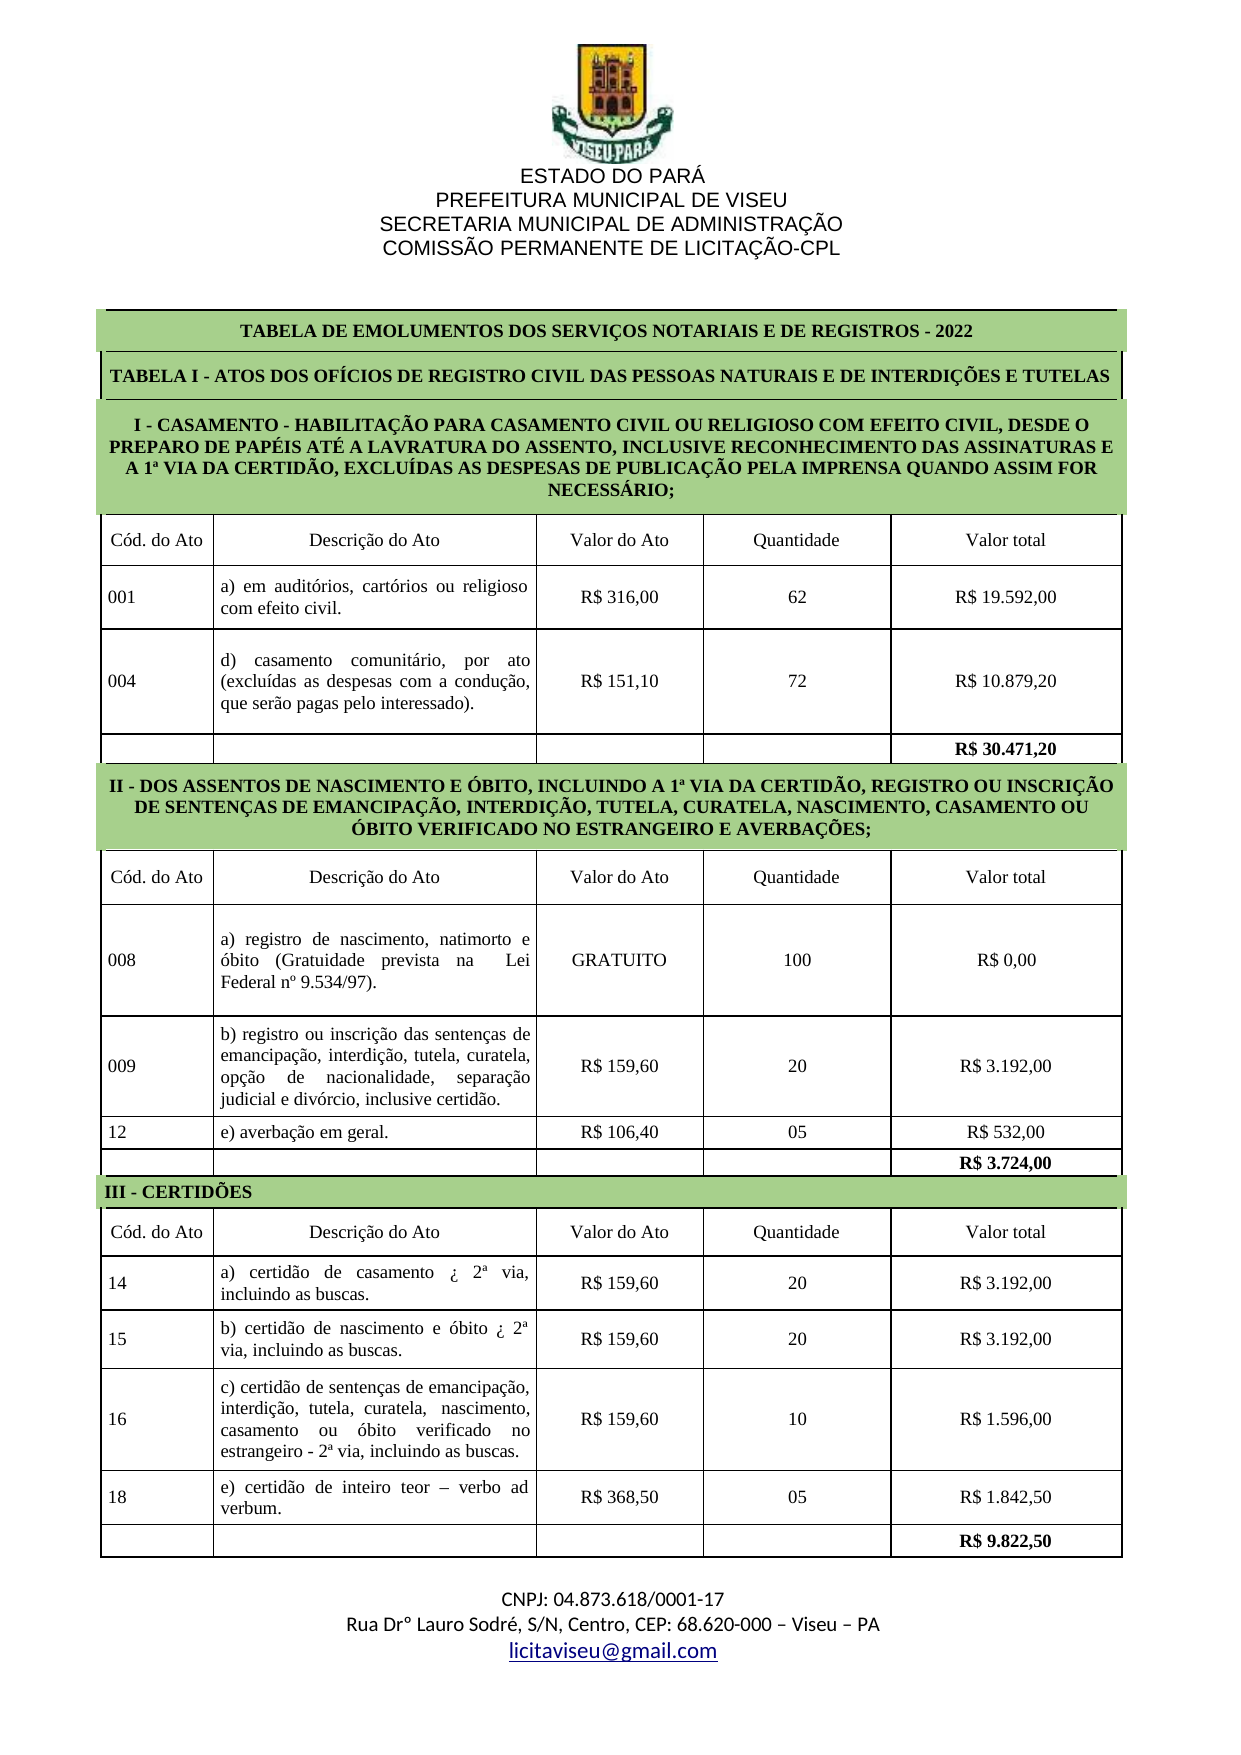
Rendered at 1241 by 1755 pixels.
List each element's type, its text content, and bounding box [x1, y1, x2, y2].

table_cell 001 [102, 566, 213, 628]
table_cell Valor total [892, 1209, 1121, 1255]
table_cell R$ 19.592,00 [892, 566, 1121, 628]
table_cell 16 [102, 1369, 213, 1469]
table_cell 004 [102, 630, 213, 733]
table_cell b) registro ou inscrição das sentenças de emancipação, interdição, tutela, curatela, opção de nacionalidade, separação judicial e divórcio, inclusive certidão. [214, 1017, 536, 1116]
table_cell Descrição do Ato [214, 1209, 536, 1255]
table_cell a) certidão de casamento incluindo as buscas. [214, 1257, 446, 1309]
table_cell R$ 3.724,00 [892, 1150, 1121, 1175]
table_cell Descrição do Ato [214, 851, 536, 904]
table_cell [214, 1150, 536, 1175]
table_cell Cód. do Ato [102, 515, 213, 565]
table_cell R$ 0,00 [892, 905, 1121, 1015]
table_cell 18 [102, 1471, 213, 1524]
table_cell 20 [704, 1311, 890, 1367]
table_cell R$ 10.879,20 [892, 630, 1121, 733]
table_cell R$ 151,10 [537, 630, 703, 733]
table_cell Cód. do Ato [102, 1209, 213, 1255]
table_cell 100 [704, 905, 890, 1015]
table_cell R$ 159,60 [537, 1369, 703, 1469]
table_cell a) registro de nascimento, natimorto e óbito (Gratuidade prevista na Lei Federal nº 9.534/97). [214, 905, 536, 1015]
table_cell Valor do Ato [537, 515, 703, 565]
table_cell [102, 735, 213, 763]
table_cell Cód. do Ato [102, 851, 213, 904]
table_cell R$ 159,60 [537, 1017, 703, 1116]
table_cell b) certidão de nascimento e óbito ¿ 2ª via, incluindo as buscas. [214, 1311, 536, 1367]
table_cell TABELA I - ATOS DOS OFÍCIOS DE REGISTRO CIVIL DAS PESSOAS NATURAIS E DE INTERDIÇÕES E TUTELAS [102, 352, 1121, 399]
table_cell [102, 1525, 213, 1556]
table_cell d) casamento comunitário, por ato (excluídas as despesas com a condução, que serão pagas pelo interessado). [214, 630, 536, 733]
table_cell R$ 368,50 [537, 1471, 703, 1524]
table_cell e) certidão de inteiro teor – verbo ad verbum. [214, 1471, 536, 1524]
table_cell II - DOS ASSENTOS DE NASCIMENTO E ÓBITO, INCLUINDO A 1ª VIA DA CERTIDÃO, REGISTRO OU INSCRIÇÃO DE SENTENÇAS DE EMANCIPAÇÃO, INTERDIÇÃO, TUTELA, CURATELA, NASCIMENTO, CASAMENTO OU ÓBITO VERIFICADO NO ESTRANGEIRO E AVERBAÇÕES; [106, 764, 1117, 849]
table_cell Quantidade [704, 851, 890, 904]
table_cell R$ 3.192,00 [892, 1311, 1121, 1367]
table_cell R$ 1.596,00 [892, 1369, 1121, 1469]
table_cell 2ª [466, 1257, 494, 1309]
table_cell R$ 106,40 [537, 1117, 703, 1148]
table_cell c) certidão de sentenças de emancipação, interdição, tutela, curatela, nascimento, casamento ou óbito verificado no estrangeiro - 2ª via, incluindo as buscas. [214, 1369, 536, 1469]
table_cell [704, 735, 890, 763]
table_cell Quantidade [704, 515, 890, 565]
table_cell R$ 532,00 [892, 1117, 1121, 1148]
table_cell [214, 735, 536, 763]
table_cell Valor total [892, 851, 1121, 904]
table_cell [214, 1525, 536, 1556]
table_cell R$ 316,00 [537, 566, 703, 628]
table_cell R$ 3.192,00 [892, 1017, 1121, 1116]
table_header TABELA DE EMOLUMENTOS DOS SERVIÇOS NOTARIAIS E DE REGISTROS - 2022 [106, 311, 1117, 351]
table_cell Valor do Ato [537, 1209, 703, 1255]
table_cell R$ 1.842,50 [892, 1471, 1121, 1524]
table_cell R$ 159,60 [537, 1257, 703, 1309]
table_cell 008 [102, 905, 213, 1015]
table_cell ¿ [446, 1257, 466, 1309]
table_cell [704, 1525, 890, 1556]
table_cell 12 [102, 1117, 213, 1148]
table_cell R$ 159,60 [537, 1311, 703, 1367]
table_cell Quantidade [704, 1209, 890, 1255]
table_cell 62 [704, 566, 890, 628]
table_cell via, [495, 1257, 536, 1309]
table_cell 009 [102, 1017, 213, 1116]
table_cell e) averbação em geral. [214, 1117, 536, 1148]
table_cell a) em auditórios, cartórios ou religioso com efeito civil. [214, 566, 536, 628]
table_cell [537, 1150, 703, 1175]
table_cell 05 [704, 1471, 890, 1524]
table_cell R$ 9.822,50 [892, 1525, 1121, 1556]
table_cell 15 [102, 1311, 213, 1367]
table_cell Valor total [892, 515, 1121, 565]
table_cell 20 [704, 1017, 890, 1116]
table_cell [537, 1525, 703, 1556]
table_cell GRATUITO [537, 905, 703, 1015]
table_cell 05 [704, 1117, 890, 1148]
table_cell [537, 735, 703, 763]
table_cell Descrição do Ato [214, 515, 536, 565]
table_cell [102, 1150, 213, 1175]
table_cell I - CASAMENTO - HABILITAÇÃO PARA CASAMENTO CIVIL OU RELIGIOSO COM EFEITO CIVIL, DESDE O PREPARO DE PAPÉIS ATÉ A LAVRATURA DO ASSENTO, INCLUSIVE RECONHECIMENTO DAS ASSINATURAS E A 1ª VIA DA CERTIDÃO, EXCLUÍDAS AS DESPESAS DE PUBLICAÇÃO PELA IMPRENSA QUANDO ASSIM FOR NECESSÁRIO; [106, 400, 1117, 514]
table_cell R$ 3.192,00 [892, 1257, 1121, 1309]
table_cell 20 [704, 1257, 890, 1309]
table_cell III - CERTIDÕES [106, 1177, 1117, 1207]
table_cell 72 [704, 630, 890, 733]
table_cell 14 [102, 1257, 213, 1309]
table_cell R$ 30.471,20 [892, 735, 1121, 763]
table_cell [704, 1150, 890, 1175]
table_cell 10 [704, 1369, 890, 1469]
table_cell Valor do Ato [537, 851, 703, 904]
